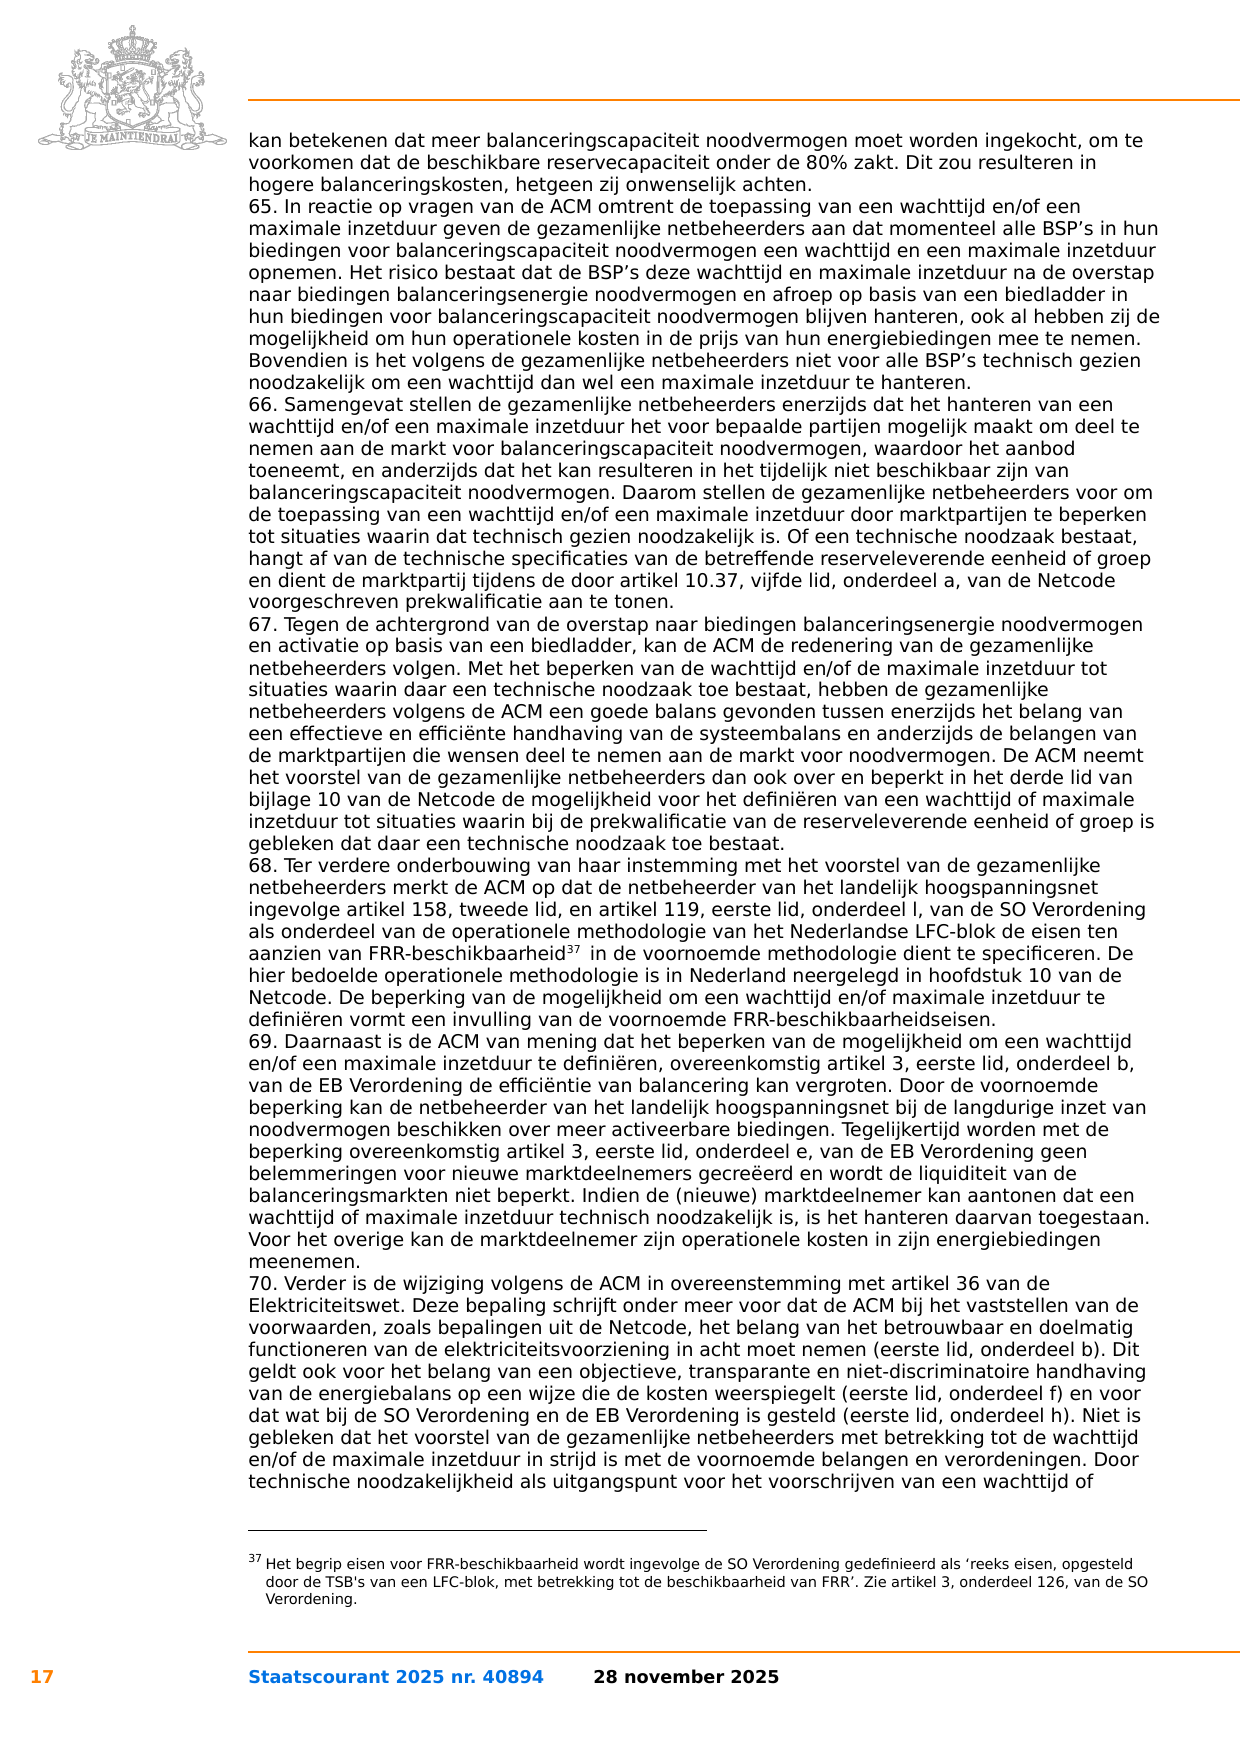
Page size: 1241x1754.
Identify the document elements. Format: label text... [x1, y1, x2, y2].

text 65. In reactie op vragen van de ACM omtrent de toepassing van een wachttijd en/of een maximale inzetduur geven de gezamenlijke netbeheerders aan dat momenteel alle BSP’s in hun biedingen voor balanceringscapaciteit noodvermogen een wachttijd en een maximale inzetduur opnemen. Het risico bestaat dat de BSP’s deze wachttijd en maximale inzetduur na de overstap naar biedingen balanceringsenergie noodvermogen en afroep op basis van een biedladder in hun biedingen voor balanceringscapaciteit noodvermogen blijven hanteren, ook al hebben zij de mogelijkheid om hun operationele kosten in de prijs van hun energiebiedingen mee te nemen. Bovendien is het volgens de gezamenlijke netbeheerders niet voor alle BSP’s technisch gezien noodzakelijk om een wachttijd dan wel een maximale inzetduur te hanteren. [248, 196, 1163, 394]
text 69. Daarnaast is de ACM van mening dat het beperken van de mogelijkheid om een wachttijd en/of een maximale inzetduur te definiëren, overeenkomstig artikel 3, eerste lid, onderdeel b, van de EB Verordening de efficiëntie van balancering kan vergroten. Door de voornoemde beperking kan de netbeheerder van het landelijk hoogspanningsnet bij de langdurige inzet van noodvermogen beschikken over meer activeerbare biedingen. Tegelijkertijd worden met de beperking overeenkomstig artikel 3, eerste lid, onderdeel e, van de EB Verordening geen belemmeringen voor nieuwe marktdeelnemers gecreëerd en wordt de liquiditeit van de balanceringsmarkten niet beperkt. Indien de (nieuwe) marktdeelnemer kan aantonen dat een wachttijd of maximale inzetduur technisch noodzakelijk is, is het hanteren daarvan toegestaan. Voor het overige kan de marktdeelnemer zijn operationele kosten in zijn energiebiedingen meenemen. [248, 1031, 1163, 1273]
text 66. Samengevat stellen de gezamenlijke netbeheerders enerzijds dat het hanteren van een wachttijd en/of een maximale inzetduur het voor bepaalde partijen mogelijk maakt om deel te nemen aan de markt voor balanceringscapaciteit noodvermogen, waardoor het aanbod toeneemt, en anderzijds dat het kan resulteren in het tijdelijk niet beschikbaar zijn van balanceringscapaciteit noodvermogen. Daarom stellen de gezamenlijke netbeheerders voor om de toepassing van een wachttijd en/of een maximale inzetduur door marktpartijen te beperken tot situaties waarin dat technisch gezien noodzakelijk is. Of een technische noodzaak bestaat, hangt af van de technische specificaties van de betreffende reserveleverende eenheid of groep en dient de marktpartij tijdens de door artikel 10.37, vijfde lid, onderdeel a, van de Netcode voorgeschreven prekwalificatie aan te tonen. [248, 394, 1163, 613]
text kan betekenen dat meer balanceringscapaciteit noodvermogen moet worden ingekocht, om te voorkomen dat de beschikbare reservecapaciteit onder de 80% zakt. Dit zou resulteren in hogere balanceringskosten, hetgeen zij onwenselijk achten. [248, 130, 1163, 196]
picture [38, 25, 227, 150]
text Het begrip eisen voor FRR-beschikbaarheid wordt ingevolge de SO Verordening gedefinieerd als ‘reeks eisen, opgesteld door de TSB's van een LFC-blok, met betrekking tot de beschikbaarheid van FRR’. Zie artikel 3, onderdeel 126, van de SO Verordening. [248, 1552, 1163, 1608]
text 70. Verder is de wijziging volgens de ACM in overeenstemming met artikel 36 van de Elektriciteitswet. Deze bepaling schrijft onder meer voor dat de ACM bij het vaststellen van de voorwaarden, zoals bepalingen uit de Netcode, het belang van het betrouwbaar en doelmatig functioneren van de elektriciteitsvoorziening in acht moet nemen (eerste lid, onderdeel b). Dit geldt ook voor het belang van een objectieve, transparante en niet-discriminatoire handhaving van de energiebalans op een wijze die de kosten weerspiegelt (eerste lid, onderdeel f) en voor dat wat bij de SO Verordening en de EB Verordening is gesteld (eerste lid, onderdeel h). Niet is gebleken dat het voorstel van de gezamenlijke netbeheerders met betrekking tot de wachttijd en/of de maximale inzetduur in strijd is met de voornoemde belangen en verordeningen. Door technische noodzakelijkheid als uitgangspunt voor het voorschrijven van een wachttijd of [248, 1273, 1163, 1493]
text 68. Ter verdere onderbouwing van haar instemming met het voorstel van de gezamenlijke netbeheerders merkt de ACM op dat de netbeheerder van het landelijk hoogspanningsnet ingevolge artikel 158, tweede lid, en artikel 119, eerste lid, onderdeel l, van de SO Verordening als onderdeel van de operationele methodologie van het Nederlandse LFC-blok de eisen ten aanzien van FRR-beschikbaarheid in de voornoemde methodologie dient te specificeren. De hier bedoelde operationele methodologie is in Nederland neergelegd in hoofdstuk 10 van de Netcode. De beperking van de mogelijkheid om een wachttijd en/of maximale inzetduur te definiëren vormt een invulling van de voornoemde FRR-beschikbaarheidseisen. [248, 855, 1163, 1031]
text 67. Tegen de achtergrond van de overstap naar biedingen balanceringsenergie noodvermogen en activatie op basis van een biedladder, kan de ACM de redenering van de gezamenlijke netbeheerders volgen. Met het beperken van de wachttijd en/of de maximale inzetduur tot situaties waarin daar een technische noodzaak toe bestaat, hebben de gezamenlijke netbeheerders volgens de ACM een goede balans gevonden tussen enerzijds het belang van een effectieve en efficiënte handhaving van de systeembalans en anderzijds de belangen van de marktpartijen die wensen deel te nemen aan de markt voor noodvermogen. De ACM neemt het voorstel van de gezamenlijke netbeheerders dan ook over en beperkt in het derde lid van bijlage 10 van de Netcode de mogelijkheid voor het definiëren van een wachttijd of maximale inzetduur tot situaties waarin bij de prekwalificatie van de reserveleverende eenheid of groep is gebleken dat daar een technische noodzaak toe bestaat. [248, 613, 1163, 855]
